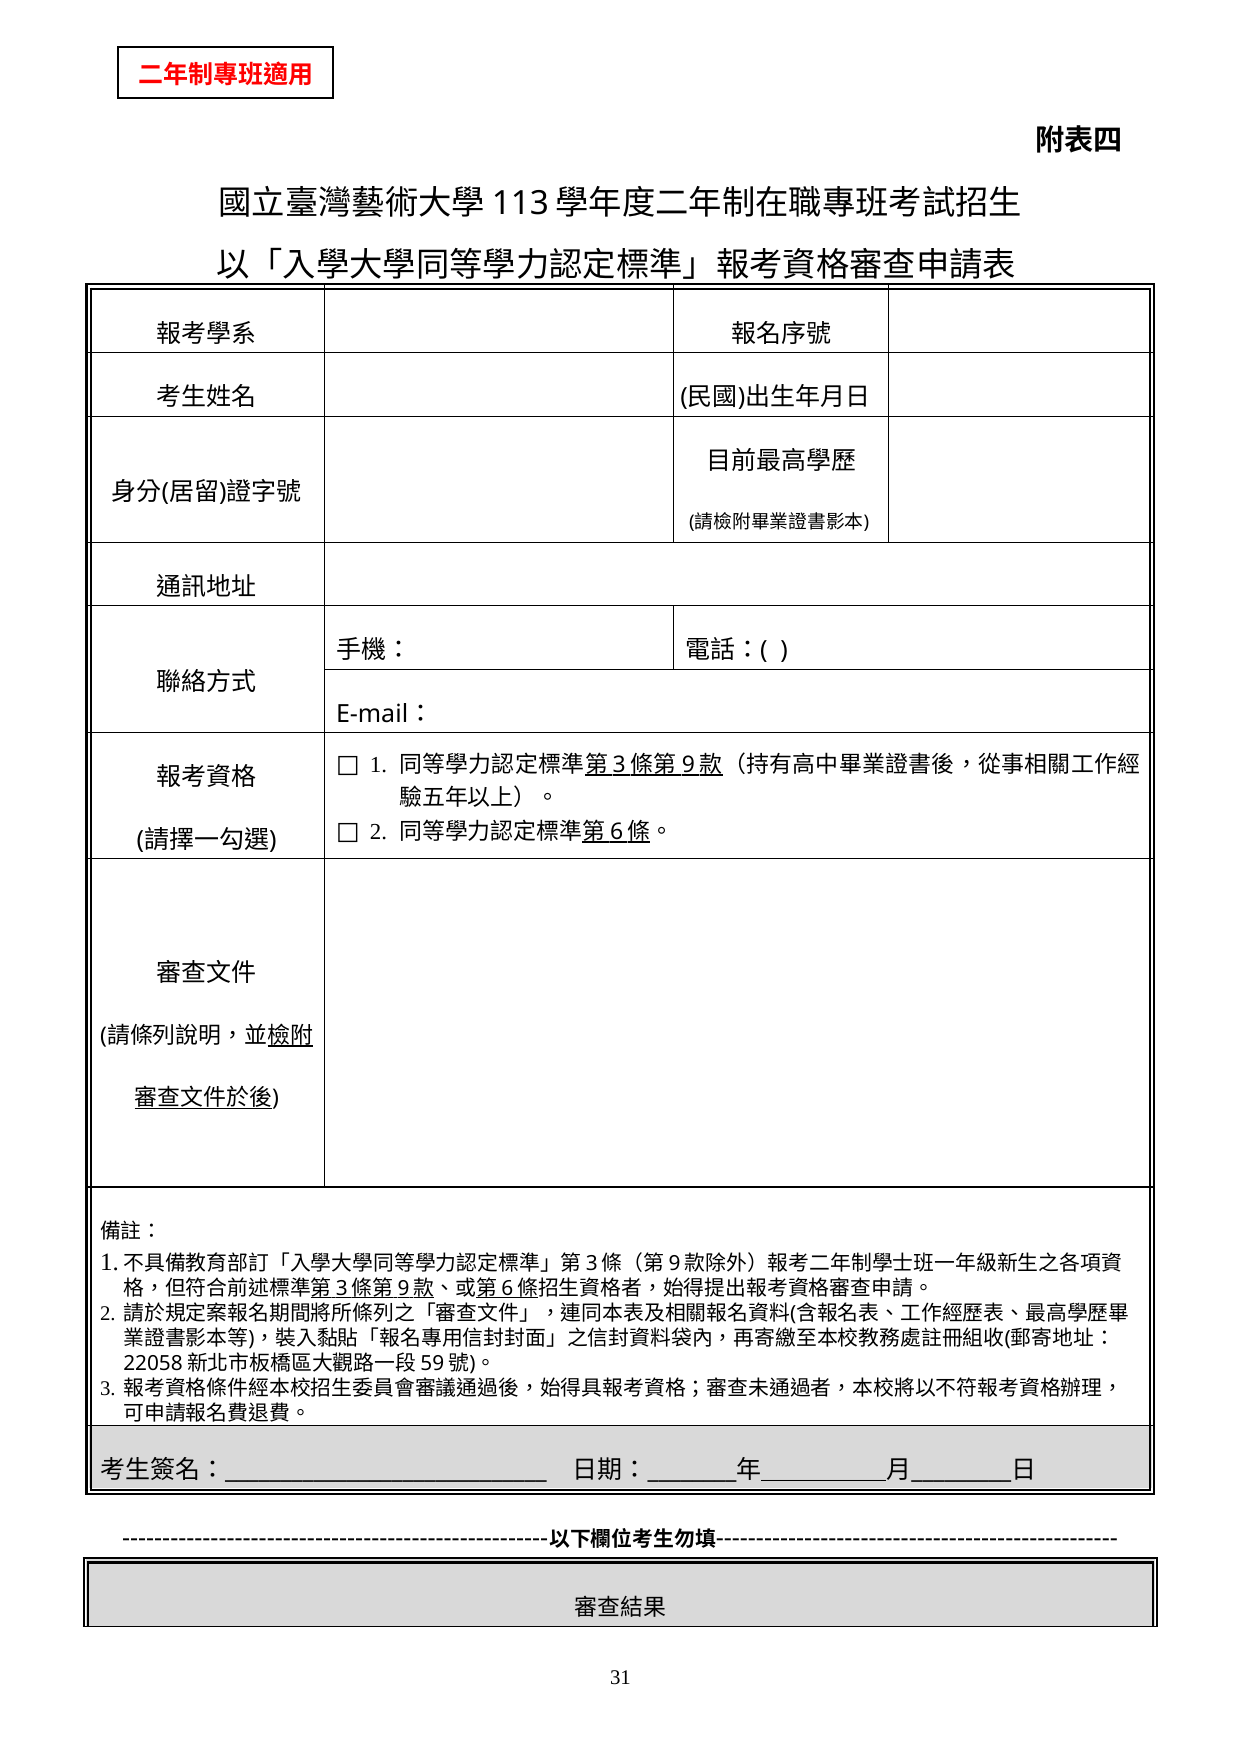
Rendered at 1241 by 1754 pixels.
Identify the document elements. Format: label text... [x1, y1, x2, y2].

table_header 審查結果 [89, 1564, 1152, 1626]
table_cell 考生姓名 [92, 353, 324, 416]
table_cell 報考資格 (請擇一勾選) [92, 733, 324, 858]
table_cell 審查文件 (請條列說明，並檢附審查文件於後) [92, 859, 324, 1186]
text 國立臺灣藝術大學113學年度二年制在職專班考試招生 [118, 158, 1122, 221]
text 附表四 [118, 96, 1122, 158]
text 二年制專班適用 [134, 55, 317, 90]
table_cell 身分(居留)證字號 [92, 417, 324, 542]
table_cell 聯絡方式 [92, 606, 324, 732]
table_cell 電話：( ) [674, 606, 1149, 669]
table_header 報考學系 [92, 290, 324, 352]
table_cell □ □ [325, 733, 372, 858]
table_cell [325, 543, 1149, 605]
table_cell 手機： [325, 606, 673, 669]
table_cell 考生簽名：_____________________________ 日期：________年＿＿＿＿＿月_________日 [92, 1426, 1149, 1488]
table_cell [889, 417, 1149, 542]
table_header 報名序號 [674, 290, 888, 352]
text -----------------------------------------------------以下欄位考生勿填-------------------------------------------------- [118, 1495, 1122, 1557]
table_cell [325, 859, 1149, 1186]
table_cell 同等學力認定標準第3條第9款（持有高中畢業證書後，從事相關工作經驗五年以上）。 同等學力認定標準第6條。 [372, 733, 1149, 858]
table_header [325, 290, 673, 352]
table_header [889, 285, 1152, 352]
table_cell 目前最高學歷 (請檢附畢業證書影本) [674, 417, 888, 542]
table_cell E-mail： [325, 670, 1149, 732]
table_header [889, 290, 1149, 352]
table_cell 通訊地址 [92, 543, 324, 605]
text 以「入學大學同等學力認定標準」報考資格審查申請表 [0, 221, 1231, 283]
table_cell [325, 353, 673, 416]
table_cell (民國)出生年月日 [674, 353, 888, 416]
table_cell [325, 417, 673, 542]
table_cell [889, 353, 1149, 416]
text [119, 48, 332, 97]
table_cell 備註： 不具備教育部訂「入學大學同等學力認定標準」第3條（第9款除外）報考二年制學士班一年級新生之各項資格，但符合前述標準第3條第9款、或第6條招生資格者，始得提出報考資格審查申請。 請於規定案報名期間將所條列之「審查文件」，連同本表及相關報名資料(含報名表、工作經歷表、最高學歷畢業證書影本等)，裝入黏貼「報名專用信封封面」之信封資料袋內，再寄繳至本校教務處註冊組收(郵寄地址：22058新北市板橋區大觀路一段59號)。 報考資格條件經本校招生委員會審議通過後，始得具報考資格；審查未通過者，本校將以不符報考資格辦理，可申請報名費退費。 [92, 1188, 1149, 1425]
